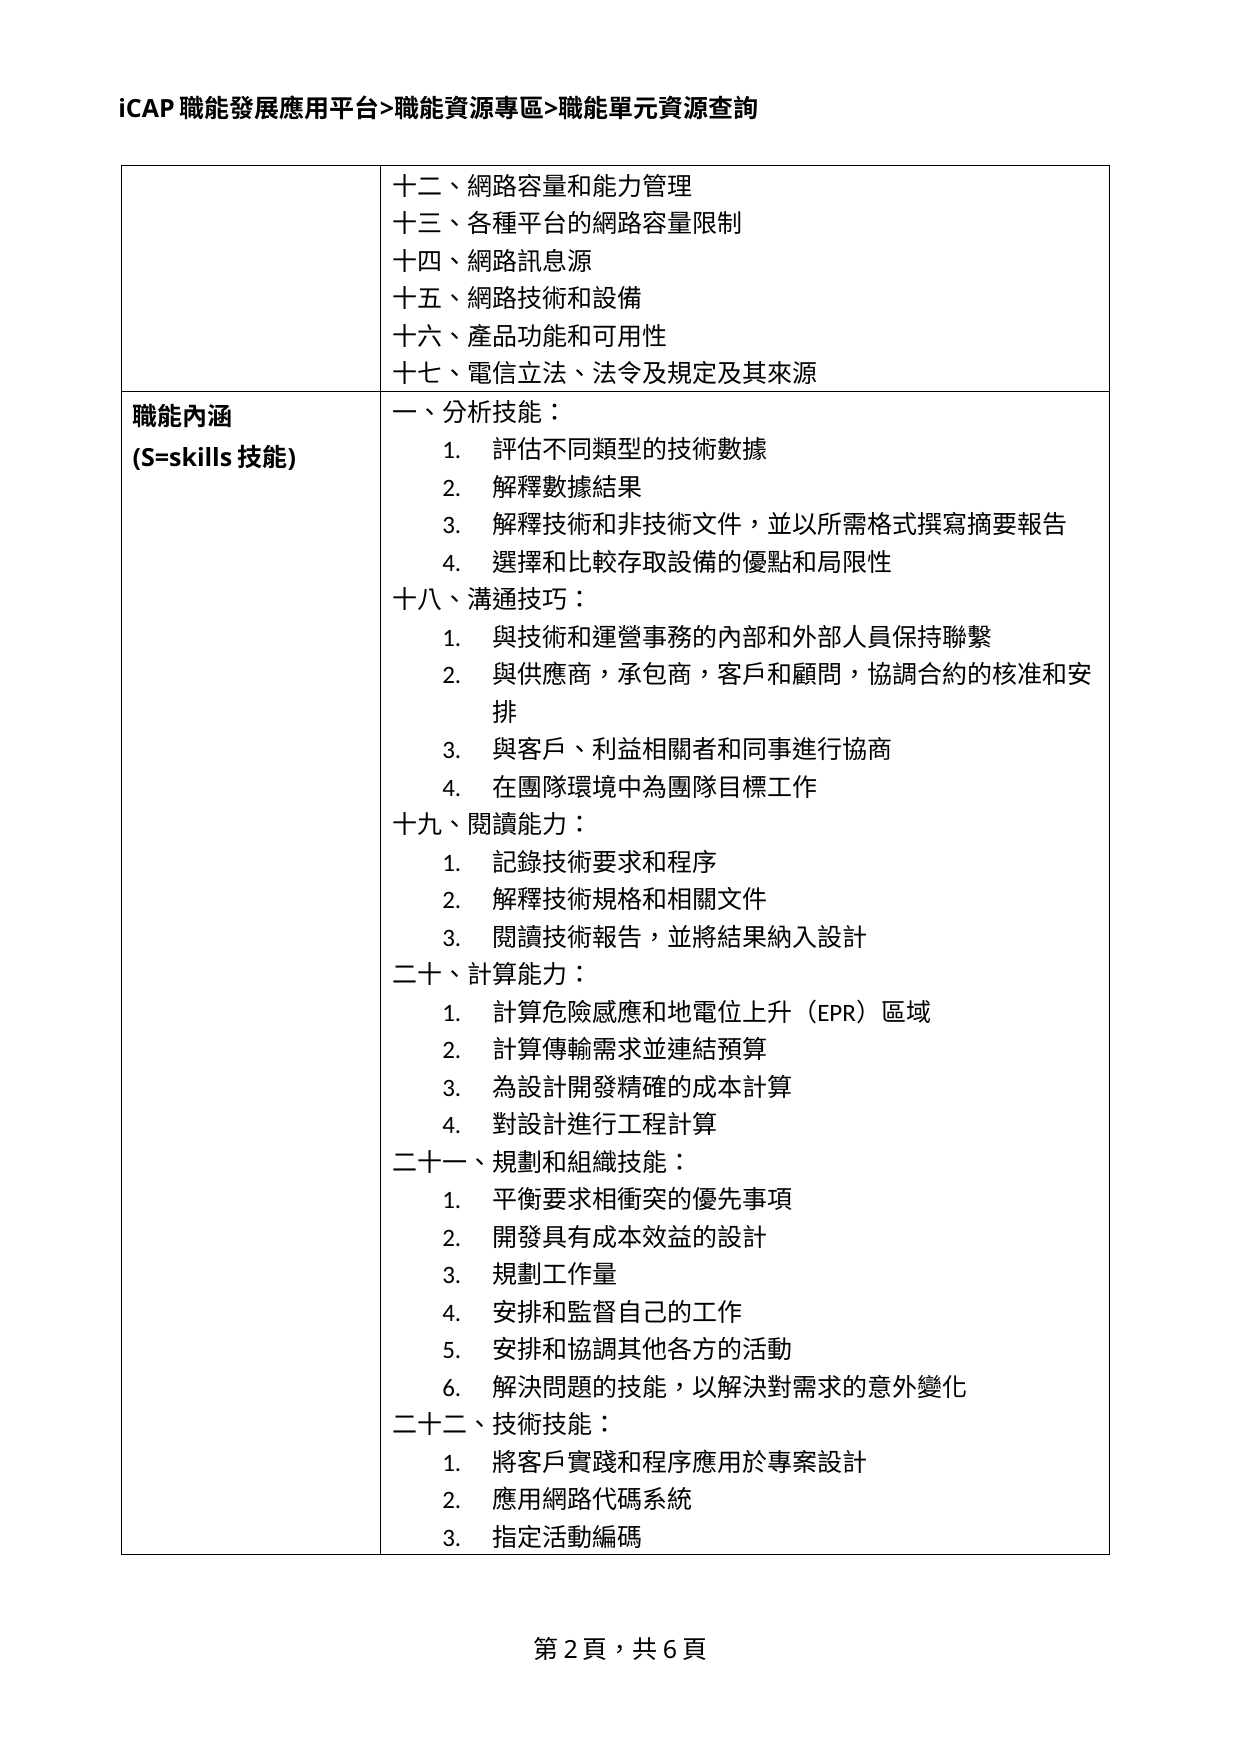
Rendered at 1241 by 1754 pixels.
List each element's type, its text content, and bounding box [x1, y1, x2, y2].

table_cell 存取網路的問題和挑戰 存取網路佈局的商業考慮 通用網路拓撲 技術和設備的相容性問題 豁免過程的標準 企業佈局規則和理由 現代存取架構的主要設備組件 監控技術來管理存取網路 網路架構和地理分類 網路容量和能力管理 各種平台的網路容量限制 網路訊息源 網路技術和設備 產品功能和可用性 電信立法、法令及規定及其來源 [381, 166, 1109, 391]
table_cell 職能內涵 (S=skills技能) [122, 392, 380, 1554]
table_cell 分析技能： 評估不同類型的技術數據 解釋數據結果 解釋技術和非技術文件，並以所需格式撰寫摘要報告 選擇和比較存取設備的優點和局限性 溝通技巧： 與技術和運營事務的內部和外部人員保持聯繫 與供應商，承包商，客戶和顧問，協調合約的核准和安排 與客戶、利益相關者和同事進行協商 在團隊環境中為團隊目標工作 閱讀能力： 記錄技術要求和程序 解釋技術規格和相關文件 閱讀技術報告，並將結果納入設計 計算能力： 計算危險感應和地電位上升（EPR）區域 計算傳輸需求並連結預算 為設計開發精確的成本計算 對設計進行工程計算 規劃和組織技能： 平衡要求相衝突的優先事項 開發具有成本效益的設計 規劃工作量 安排和監督自己的工作 安排和協調其他各方的活動 解決問題的技能，以解決對需求的意外變化 技術技能： 將客戶實踐和程序應用於專案設計 應用網路代碼系統 指定活動編碼 產出CAD或其他電子圖紙 詳閱計劃 [381, 392, 1109, 1554]
table_cell [122, 166, 380, 391]
